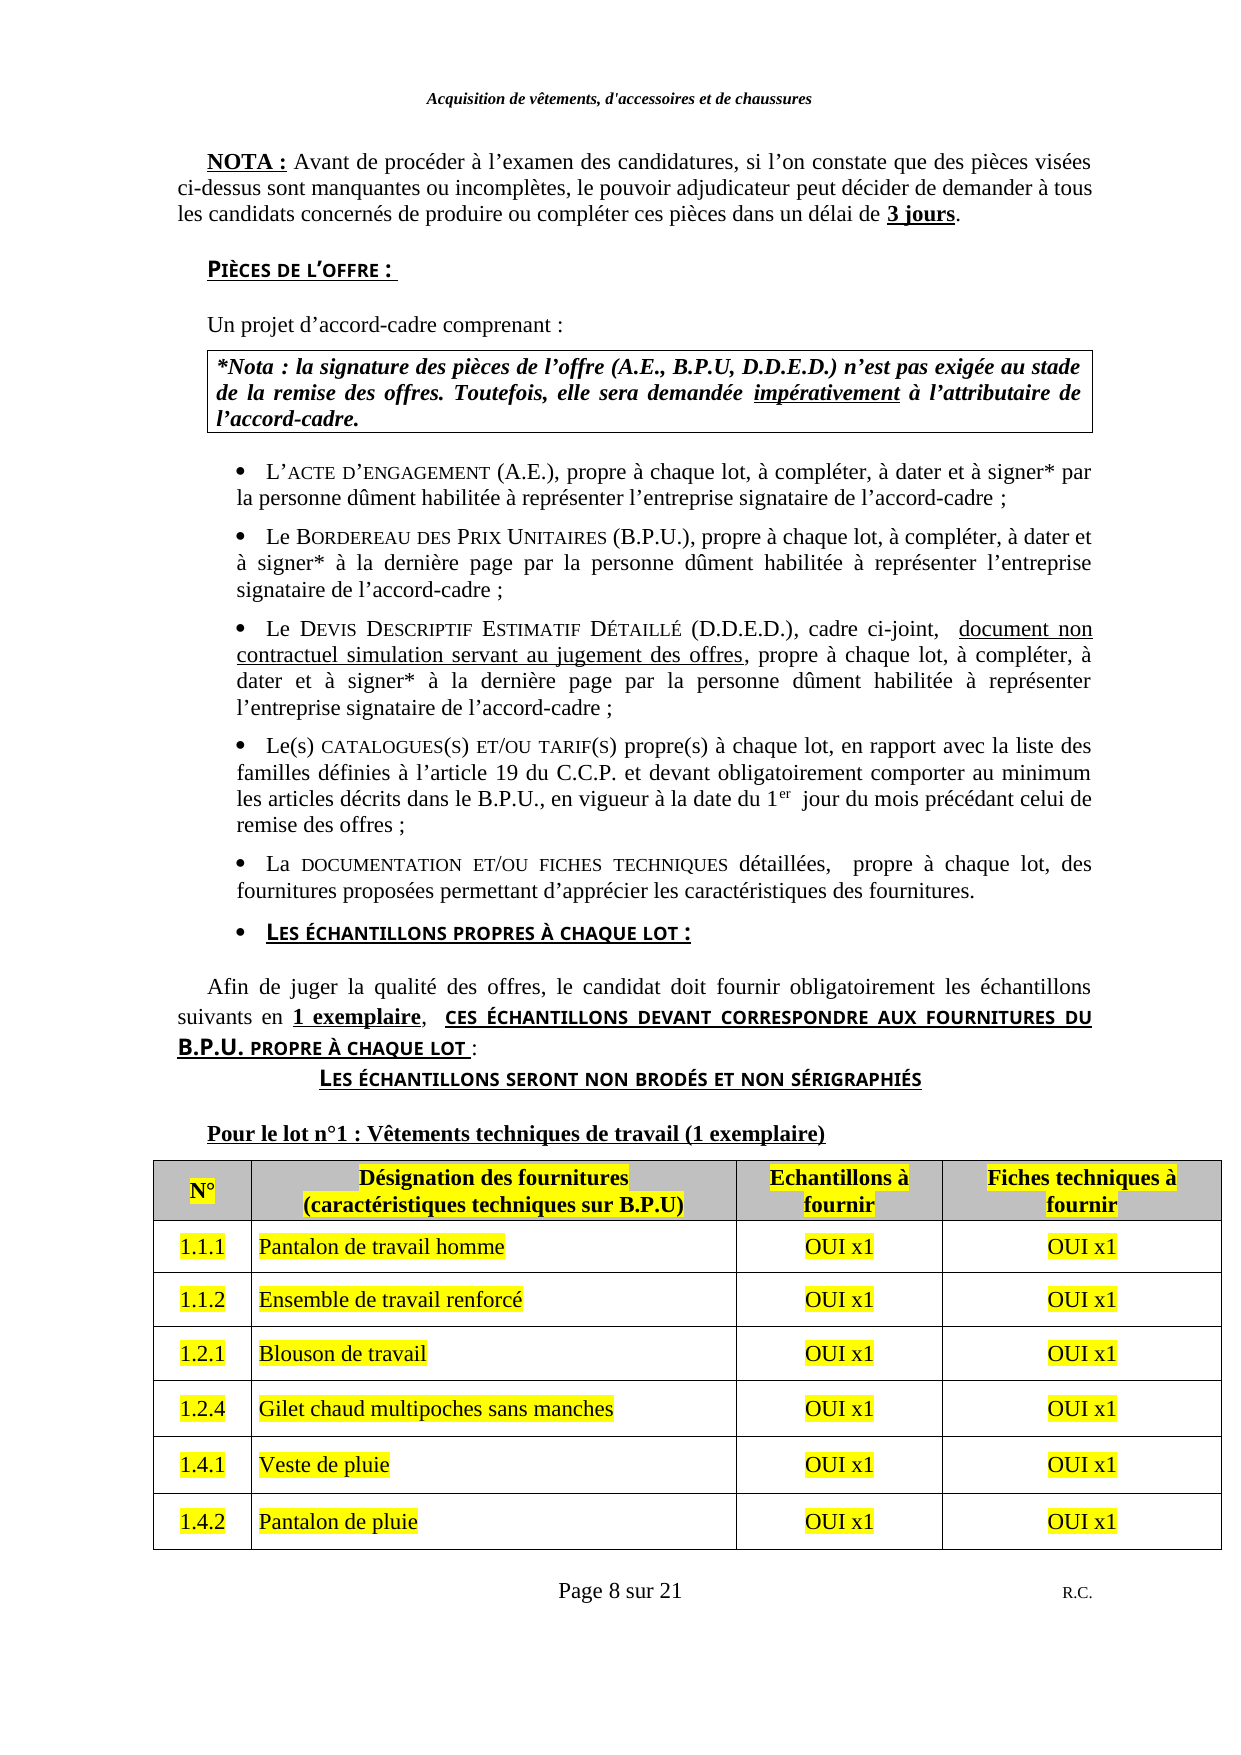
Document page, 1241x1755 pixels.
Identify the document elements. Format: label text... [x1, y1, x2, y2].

table_cell 1.2.1 [154, 1327, 251, 1380]
table_cell Pantalon de travail homme [252, 1221, 736, 1272]
table_cell OUI x1 [737, 1273, 942, 1326]
table_header N° [154, 1161, 251, 1220]
table_header Echantillons à fournir [737, 1161, 942, 1220]
table_cell 1.1.2 [154, 1273, 251, 1326]
text NOTA : Avant de procéder à l’examen des candidatures, si l’on constate que des pièces visées ci-dessus sont manquantes ou incomplètes, le pouvoir adjudicateur peut décider de demander à tous les candidats concernés de produire ou compléter ces pièces dans un délai de 3 jours. [177, 148, 1093, 227]
table_cell OUI x1 [943, 1327, 1221, 1380]
table_cell OUI x1 [943, 1221, 1221, 1272]
table_cell Pantalon de pluie [252, 1494, 736, 1549]
table_cell OUI x1 [737, 1221, 942, 1272]
list Le(s) catalogues(s) et/ou tarif(s) propre(s) à chaque lot, en rapport avec la liste des familles définies à l’article 19 du C.C.P. et devant obligatoirement comporter au minimum les articles décrits dans le B.P.U., en vigueur à la date du 1er jour du mois précédant celui de remise des offres ; [236, 732, 1093, 838]
table_cell OUI x1 [943, 1494, 1221, 1549]
table_cell OUI x1 [943, 1273, 1221, 1326]
table_cell OUI x1 [943, 1381, 1221, 1436]
table_cell 1.4.2 [154, 1494, 251, 1549]
table_header Désignation des fournitures (caractéristiques techniques sur B.P.U) [252, 1161, 736, 1220]
table_cell Ensemble de travail renforcé [252, 1273, 736, 1326]
text *Nota : la signature des pièces de l’offre (A.E., B.P.U, D.D.E.D.) n’est pas exigée au stade de la remise des offres. Toutefois, elle sera demandée impérativement à l’attributaire de l’accord-cadre. [208, 351, 1092, 432]
table_cell 1.1.1 [154, 1221, 251, 1272]
text Afin de juger la qualité des offres, le candidat doit fournir obligatoirement les échantillons suivants en 1 exemplaire, ces échantillons devant correspondre aux fournitures du B.P.U. propre à chaque lot : [177, 973, 1093, 1062]
table_cell Gilet chaud multipoches sans manches [252, 1381, 736, 1436]
table_header Fiches techniques à fournir [943, 1161, 1221, 1220]
list L’acte d’engagement (A.E.), propre à chaque lot, à compléter, à dater et à signer* par la personne dûment habilitée à représenter l’entreprise signataire de l’accord-cadre ; [236, 458, 1093, 511]
table_cell OUI x1 [737, 1381, 942, 1436]
table_cell Veste de pluie [252, 1437, 736, 1492]
table_cell OUI x1 [737, 1437, 942, 1492]
list Les échantillons propres à chaque lot : [236, 916, 1093, 947]
table_cell OUI x1 [737, 1327, 942, 1380]
list La documentation et/ou fiches techniques détaillées, propre à chaque lot, des fournitures proposées permettant d’apprécier les caractéristiques des fournitures. [236, 850, 1093, 903]
list Le Devis Descriptif Estimatif Détaillé (D.D.E.D.), cadre ci-joint, document non contractuel simulation servant au jugement des offres, propre à chaque lot, à compléter, à dater et à signer* à la dernière page par la personne dûment habilitée à représenter l’entreprise signataire de l’accord-cadre ; [236, 614, 1093, 720]
table_cell OUI x1 [737, 1494, 942, 1549]
text Les échantillons seront non brodés et non sérigraphiés [148, 1062, 1093, 1093]
table_cell OUI x1 [943, 1437, 1221, 1492]
text Pour le lot n°1 : Vêtements techniques de travail (1 exemplaire) [177, 1120, 1093, 1146]
list Le Bordereau des Prix Unitaires (B.P.U.), propre à chaque lot, à compléter, à dater et à signer* à la dernière page par la personne dûment habilitée à représenter l’entreprise signataire de l’accord-cadre ; [236, 523, 1093, 602]
table_cell 1.2.4 [154, 1381, 251, 1436]
table_cell Blouson de travail [252, 1327, 736, 1380]
text Un projet d’accord-cadre comprenant : [207, 311, 1093, 337]
text Pièces de l’offre : [177, 253, 1093, 284]
table_cell 1.4.1 [154, 1437, 251, 1492]
